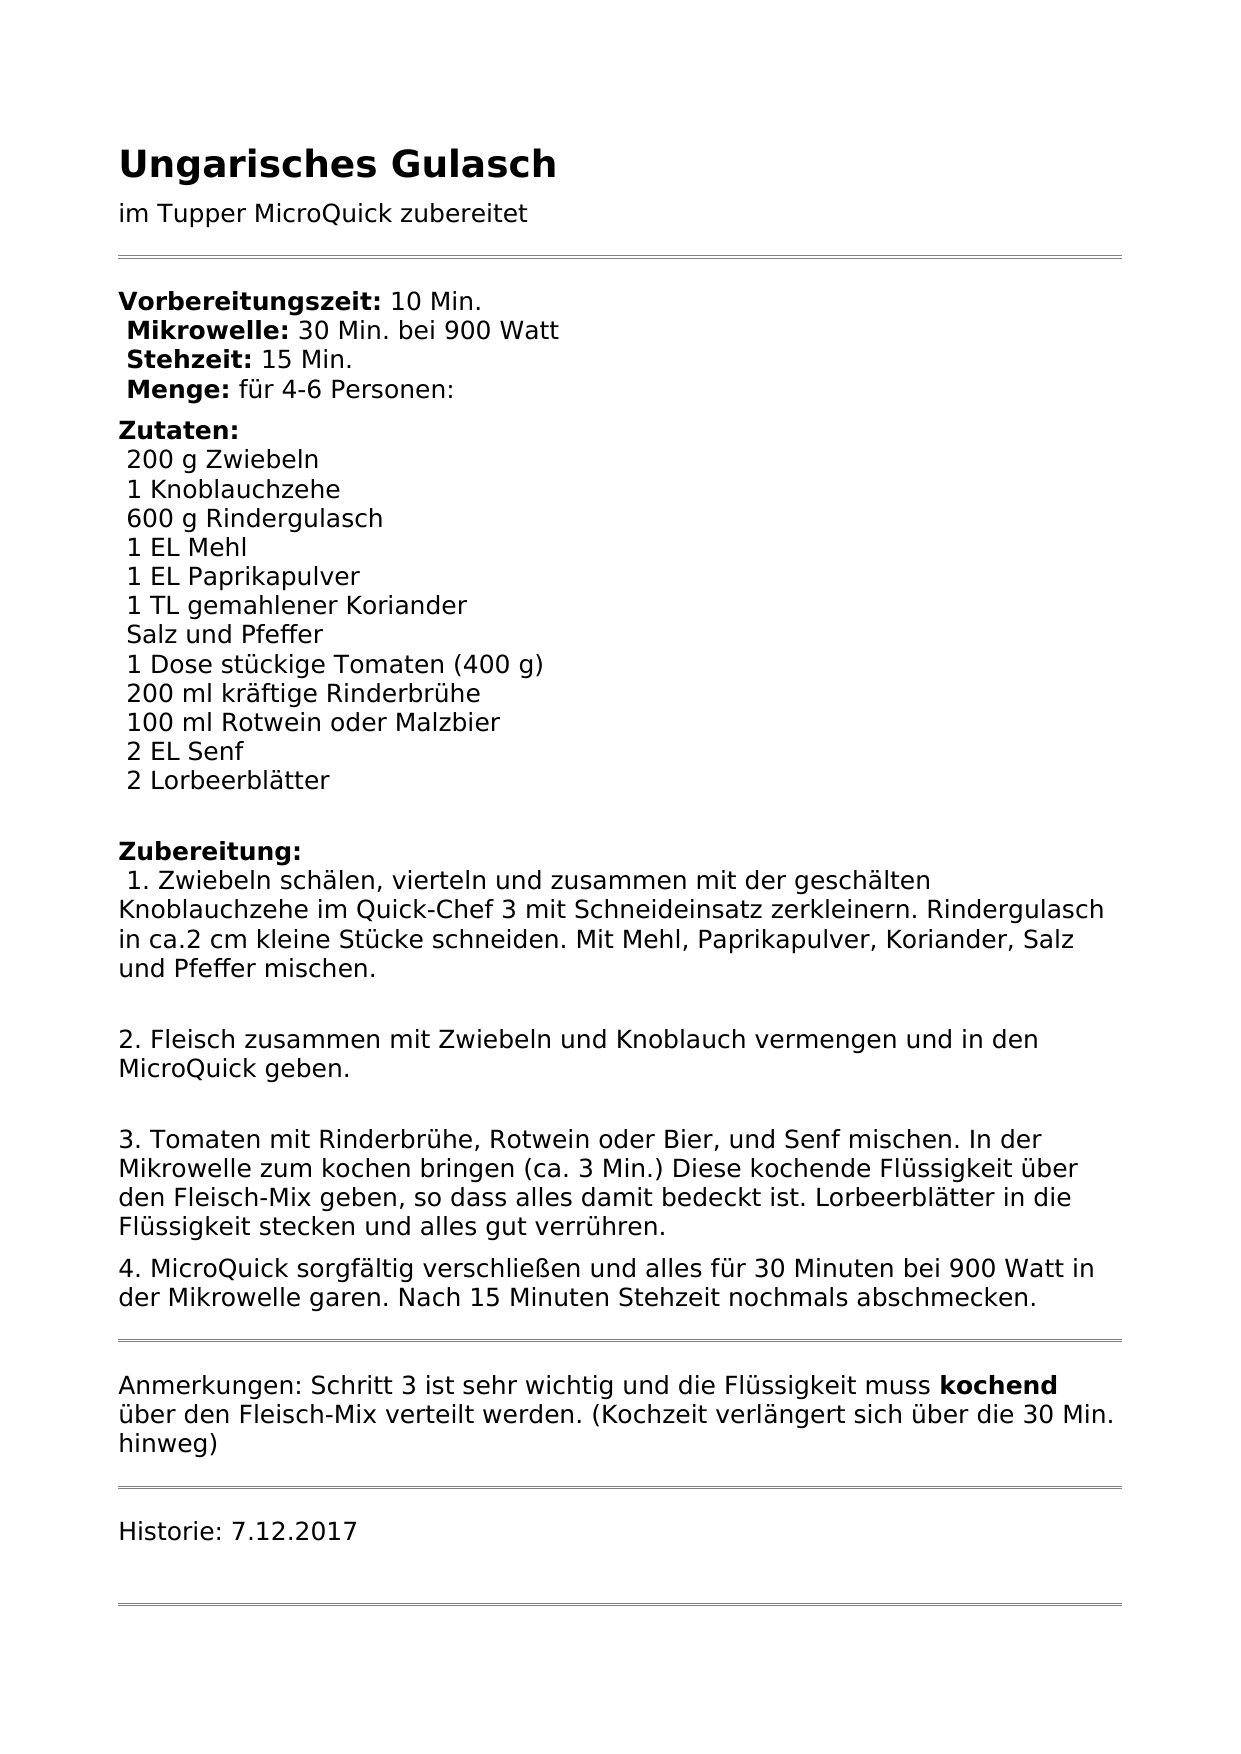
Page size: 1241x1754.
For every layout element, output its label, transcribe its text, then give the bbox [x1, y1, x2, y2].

text 4. MicroQuick sorgfältig verschließen und alles für 30 Minuten bei 900 Watt in der Mikrowelle garen. Nach 15 Minuten Stehzeit nochmals abschmecken. [118, 1254, 1122, 1312]
text Zutaten: 200 g Zwiebeln 1 Knoblauchzehe 600 g Rindergulasch 1 EL Mehl 1 EL Paprikapulver 1 TL gemahlener Koriander Salz und Pfeffer 1 Dose stückige Tomaten (400 g) 200 ml kräftige Rinderbrühe 100 ml Rotwein oder Malzbier 2 EL Senf 2 Lorbeerblätter [118, 416, 1122, 825]
text Vorbereitungszeit: 10 Min. Mikrowelle: 30 Min. bei 900 Watt Stehzeit: 15 Min. Menge: für 4-6 Personen: [118, 287, 1122, 404]
text Historie: 7.12.2017 [118, 1517, 1122, 1576]
text 2. Fleisch zusammen mit Zwiebeln und Knoblauch vermengen und in den MicroQuick geben. [118, 1025, 1122, 1112]
subtitle Ungarisches Gulasch [118, 143, 1122, 187]
text 3. Tomaten mit Rinderbrühe, Rotwein oder Bier, und Senf mischen. In der Mikrowelle zum kochen bringen (ca. 3 Min.) Diese kochende Flüssigkeit über den Fleisch-Mix geben, so dass alles damit bedeckt ist. Lorbeerblätter in die Flüssigkeit stecken und alles gut verrühren. [118, 1125, 1122, 1241]
text im Tupper MicroQuick zubereitet [118, 199, 1122, 228]
text Zubereitung: 1. Zwiebeln schälen, vierteln und zusammen mit der geschälten Knoblauchzehe im Quick-Chef 3 mit Schneideinsatz zerkleinern. Rindergulasch in ca.2 cm kleine Stücke schneiden. Mit Mehl, Paprikapulver, Koriander, Salz und Pfeffer mischen. [118, 837, 1122, 1012]
text Anmerkungen: Schritt 3 ist sehr wichtig und die Flüssigkeit muss kochend über den Fleisch-Mix verteilt werden. (Kochzeit verlängert sich über die 30 Min. hinweg) [118, 1371, 1122, 1459]
